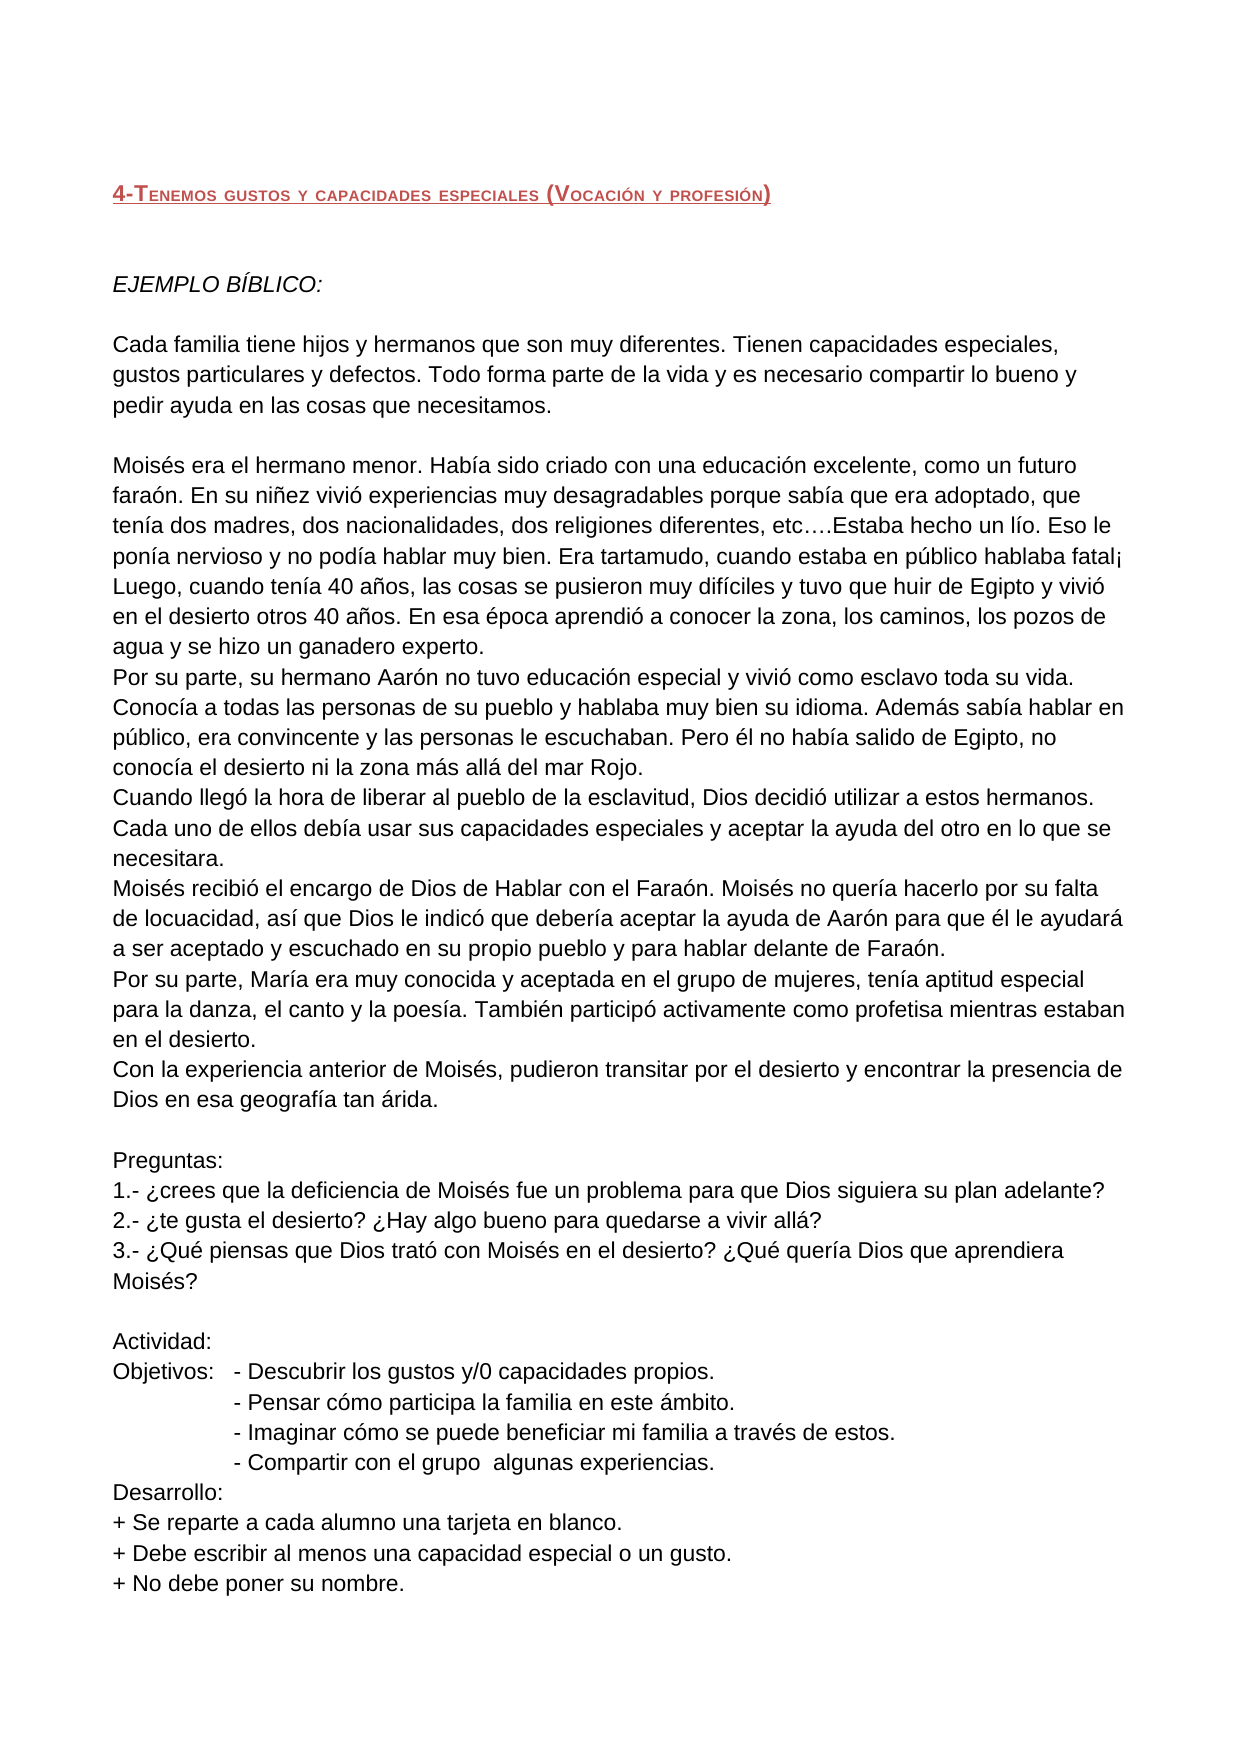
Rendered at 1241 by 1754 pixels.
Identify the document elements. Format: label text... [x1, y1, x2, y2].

text Moisés era el hermano menor. Había sido criado con una educación excelente, como un futuro faraón. En su niñez vivió experiencias muy desagradables porque sabía que era adoptado, que tenía dos madres, dos nacionalidades, dos religiones diferentes, etc….Estaba hecho un lío. Eso le ponía nervioso y no podía hablar muy bien. Era tartamudo, cuando estaba en público hablaba fatal¡ Luego, cuando tenía 40 años, las cosas se pusieron muy difíciles y tuvo que huir de Egipto y vivió en el desierto otros 40 años. En esa época aprendió a conocer la zona, los caminos, los pozos de agua y se hizo un ganadero experto. Por su parte, su hermano Aarón no tuvo educación especial y vivió como esclavo toda su vida. Conocía a todas las personas de su pueblo y hablaba muy bien su idioma. Además sabía hablar en público, era convincente y las personas le escuchaban. Pero él no había salido de Egipto, no conocía el desierto ni la zona más allá del mar Rojo. Cuando llegó la hora de liberar al pueblo de la esclavitud, Dios decidió utilizar a estos hermanos. Cada uno de ellos debía usar sus capacidades especiales y aceptar la ayuda del otro en lo que se necesitara. Moisés recibió el encargo de Dios de Hablar con el Faraón. Moisés no quería hacerlo por su falta de locuacidad, así que Dios le indicó que debería aceptar la ayuda de Aarón para que él le ayudará a ser aceptado y escuchado en su propio pueblo y para hablar delante de Faraón. Por su parte, María era muy conocida y aceptada en el grupo de mujeres, tenía aptitud especial para la danza, el canto y la poesía. También participó activamente como profetisa mientras estaban en el desierto. Con la experiencia anterior de Moisés, pudieron transitar por el desierto y encontrar la presencia de Dios en esa geografía tan árida. [112, 422, 1128, 1113]
text Desarrollo: + Se reparte a cada alumno una tarjeta en blanco. + Debe escribir al menos una capacidad especial o un gusto. + No debe poner su nombre. [112, 1479, 1128, 1596]
text 1.- ¿crees que la deficiencia de Moisés fue un problema para que Dios siguiera su plan adelante? [112, 1177, 1128, 1203]
text 4-Tenemos gustos y capacidades especiales (Vocación y profesión) [112, 150, 1128, 207]
text Cada familia tiene hijos y hermanos que son muy diferentes. Tienen capacidades especiales, gustos particulares y defectos. Todo forma parte de la vida y es necesario compartir lo bueno y pedir ayuda en las cosas que necesitamos. [112, 331, 1128, 418]
text Actividad: [112, 1328, 1128, 1354]
text EJEMPLO BÍBLICO: [112, 241, 1128, 297]
text Preguntas: [112, 1147, 1128, 1173]
text 3.- ¿Qué piensas que Dios trató con Moisés en el desierto? ¿Qué quería Dios que aprendiera Moisés? [112, 1237, 1128, 1294]
text 2.- ¿te gusta el desierto? ¿Hay algo bueno para quedarse a vivir allá? [112, 1207, 1128, 1234]
text Objetivos: - Descubrir los gustos y/0 capacidades propios. - Pensar cómo participa la familia en este ámbito. - Imaginar cómo se puede beneficiar mi familia a través de estos. - Compartir con el grupo algunas experiencias. [112, 1358, 1128, 1475]
